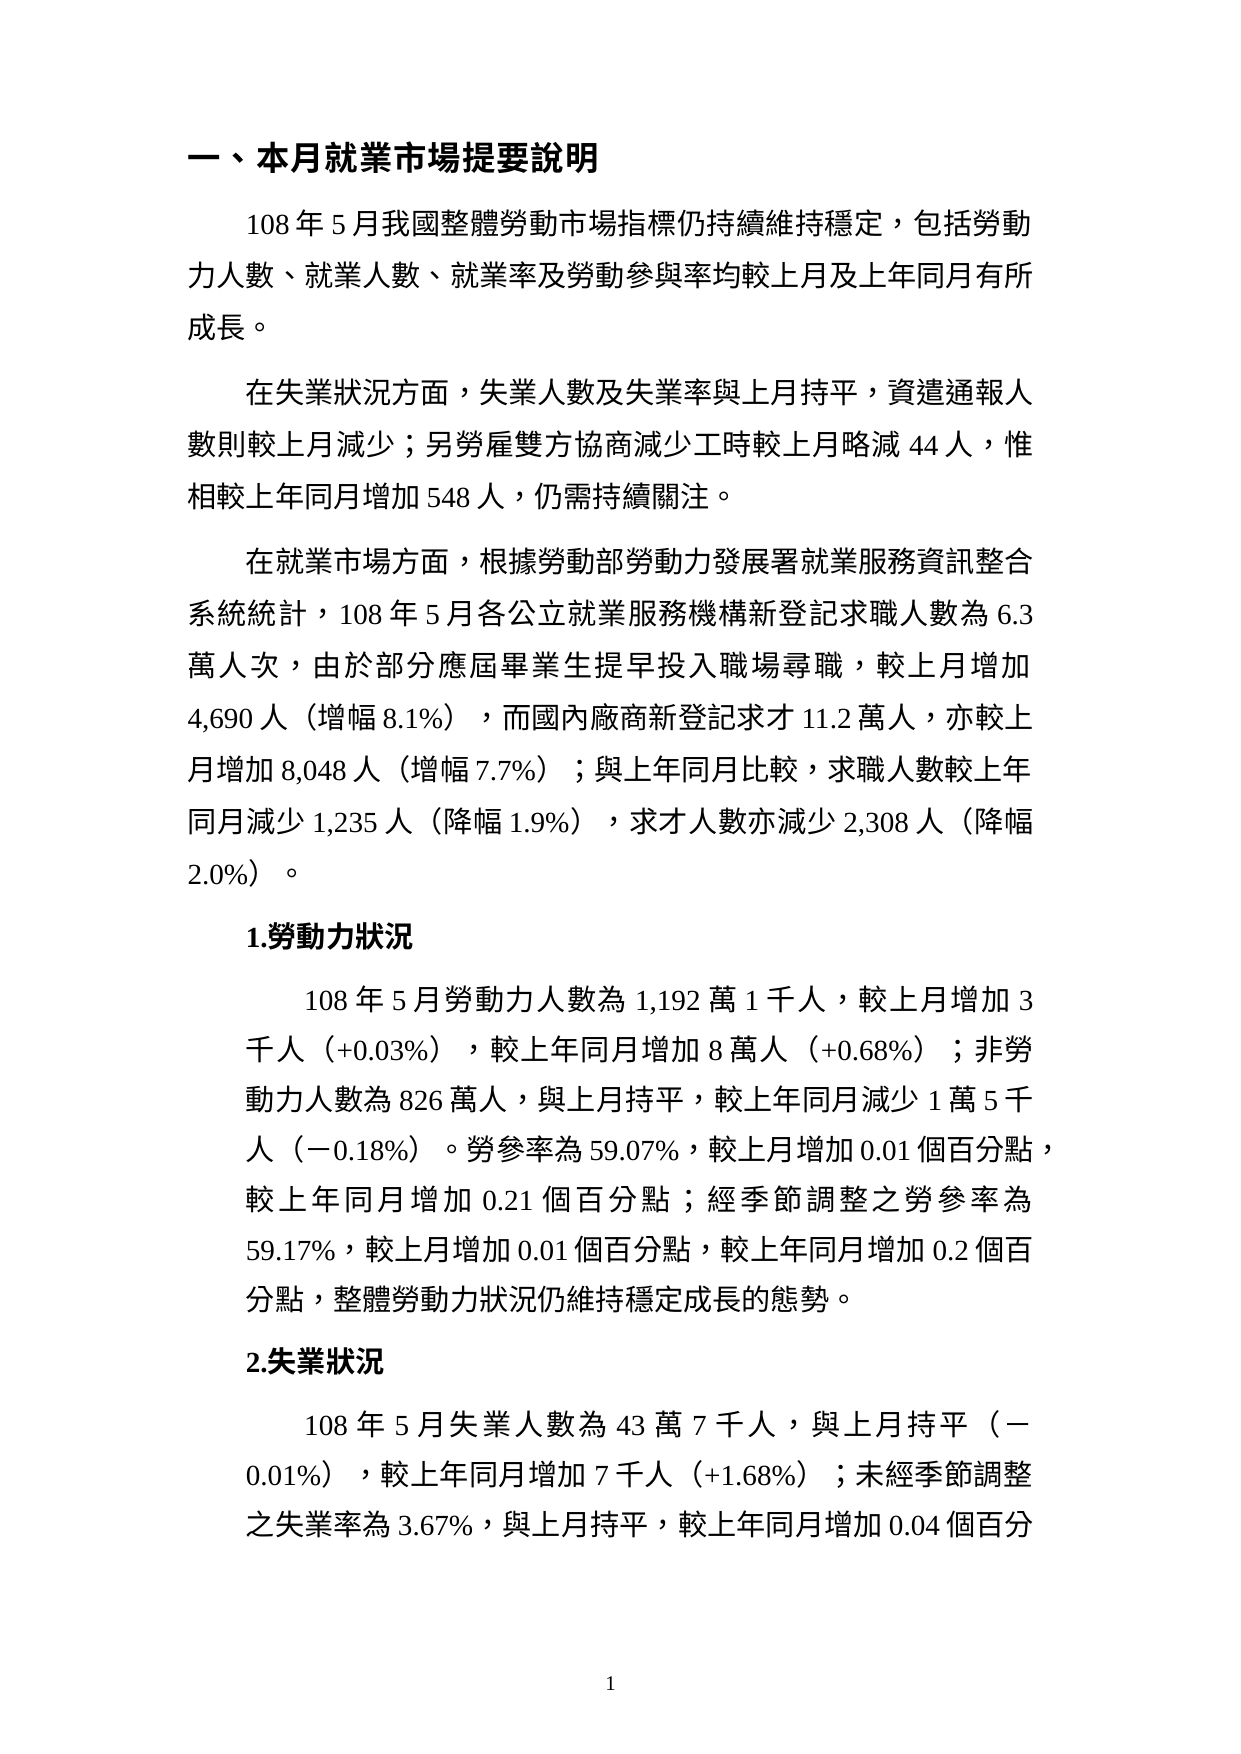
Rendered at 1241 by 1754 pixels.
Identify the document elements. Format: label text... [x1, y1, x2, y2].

text 108年5月我國整體勞動市場指標仍持續維持穩定，包括勞動力人數、就業人數、就業率及勞動參與率均較上月及上年同月有所成長。 [187, 193, 1033, 349]
subtitle 1.勞動力狀況 [246, 908, 1033, 958]
text 108年5月失業人數為43萬7千人，與上月持平（－0.01%），較上年同月增加7千人（+1.68%）；未經季節調整之失業率為3.67%，與上月持平，較上年同月增加0.04個百分 [246, 1395, 1033, 1545]
text 108年5月勞動力人數為1,192萬1千人，較上月增加3千人（+0.03%），較上年同月增加8萬人（+0.68%）；非勞動力人數為826萬人，與上月持平，較上年同月減少1萬5千人（－0.18%）。勞參率為59.07%，較上月增加0.01個百分點，較上年同月增加0.21個百分點；經季節調整之勞參率為59.17%，較上月增加0.01個百分點，較上年同月增加0.2個百分點，整體勞動力狀況仍維持穩定成長的態勢。 [246, 970, 1033, 1320]
subtitle 2.失業狀況 [246, 1333, 1033, 1383]
subtitle 一、本月就業市場提要說明 [187, 131, 1033, 181]
text 在就業市場方面，根據勞動部勞動力發展署就業服務資訊整合系統統計，108年5月各公立就業服務機構新登記求職人數為6.3萬人次，由於部分應屆畢業生提早投入職場尋職，較上月增加4,690人（增幅8.1%），而國內廠商新登記求才11.2萬人，亦較上月增加8,048人（增幅7.7%）；與上年同月比較，求職人數較上年同月減少1,235人（降幅1.9%），求才人數亦減少2,308人（降幅2.0%）。 [187, 531, 1033, 895]
text 在失業狀況方面，失業人數及失業率與上月持平，資遣通報人數則較上月減少；另勞雇雙方協商減少工時較上月略減44人，惟相較上年同月增加548人，仍需持續關注。 [187, 362, 1033, 518]
